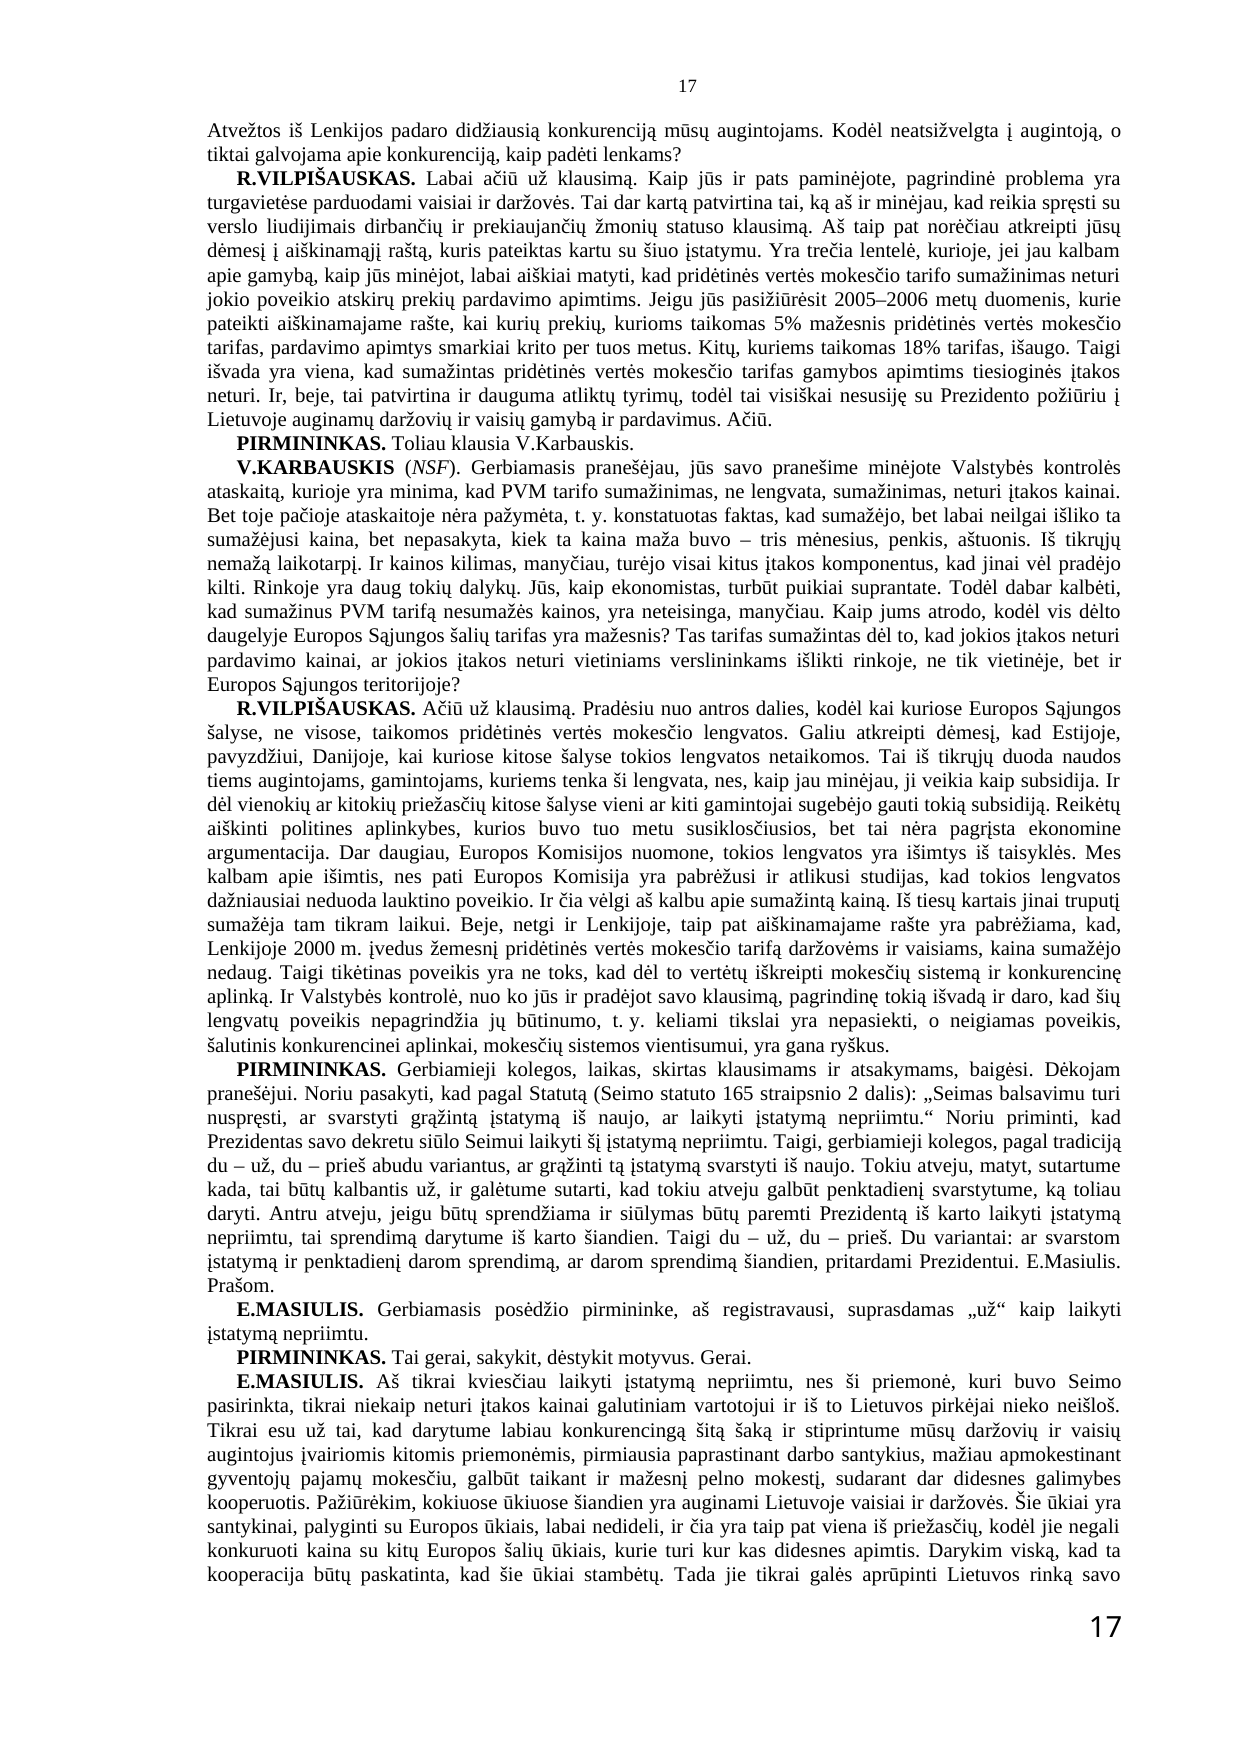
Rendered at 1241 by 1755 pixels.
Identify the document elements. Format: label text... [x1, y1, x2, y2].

text PIRMININKAS. Toliau klausia V.Karbauskis. [207, 431, 1122, 455]
text R.VILPIŠAUSKAS. Ačiū už klausimą. Pradėsiu nuo antros dalies, kodėl kai kuriose Europos Sąjungos šalyse, ne visose, taikomos pridėtinės vertės mokesčio lengvatos. Galiu atkreipti dėmesį, kad Estijoje, pavyzdžiui, Danijoje, kai kuriose kitose šalyse tokios lengvatos netaikomos. Tai iš tikrųjų duoda naudos tiems augintojams, gamintojams, kuriems tenka ši lengvata, nes, kaip jau minėjau, ji veikia kaip subsidija. Ir dėl vienokių ar kitokių priežasčių kitose šalyse vieni ar kiti gamintojai sugebėjo gauti tokią subsidiją. Reikėtų aiškinti politines aplinkybes, kurios buvo tuo metu susiklosčiusios, bet tai nėra pagrįsta ekonomine argumentacija. Dar daugiau, Europos Komisijos nuomone, tokios lengvatos yra išimtys iš taisyklės. Mes kalbam apie išimtis, nes pati Europos Komisija yra pabrėžusi ir atlikusi studijas, kad tokios lengvatos dažniausiai neduoda lauktino poveikio. Ir čia vėlgi aš kalbu apie sumažintą kainą. Iš tiesų kartais jinai truputį sumažėja tam tikram laikui. Beje, netgi ir Lenkijoje, taip pat aiškinamajame rašte yra pabrėžiama, kad, Lenkijoje 2000 m. įvedus žemesnį pridėtinės vertės mokesčio tarifą daržovėms ir vaisiams, kaina sumažėjo nedaug. Taigi tikėtinas poveikis yra ne toks, kad dėl to vertėtų iškreipti mokesčių sistemą ir konkurencinę aplinką. Ir Valstybės kontrolė, nuo ko jūs ir pradėjot savo klausimą, pagrindinę tokią išvadą ir daro, kad šių lengvatų poveikis nepagrindžia jų būtinumo, t. y. keliami tikslai yra nepasiekti, o neigiamas poveikis, šalutinis konkurencinei aplinkai, mokesčių sistemos vientisumui, yra gana ryškus. [207, 696, 1122, 1057]
text E.MASIULIS. Aš tikrai kviesčiau laikyti įstatymą nepriimtu, nes ši priemonė, kuri buvo Seimo pasirinkta, tikrai niekaip neturi įtakos kainai galutiniam vartotojui ir iš to Lietuvos pirkėjai nieko neišloš. Tikrai esu už tai, kad darytume labiau konkurencingą šitą šaką ir stiprintume mūsų daržovių ir vaisių augintojus įvairiomis kitomis priemonėmis, pirmiausia paprastinant darbo santykius, mažiau apmokestinant gyventojų pajamų mokesčiu, galbūt taikant ir mažesnį pelno mokestį, sudarant dar didesnes galimybes kooperuotis. Pažiūrėkim, kokiuose ūkiuose šiandien yra auginami Lietuvoje vaisiai ir daržovės. Šie ūkiai yra santykinai, palyginti su Europos ūkiais, labai nedideli, ir čia yra taip pat viena iš priežasčių, kodėl jie negali konkuruoti kaina su kitų Europos šalių ūkiais, kurie turi kur kas didesnes apimtis. Darykim viską, kad ta kooperacija būtų paskatinta, kad šie ūkiai stambėtų. Tada jie tikrai galės aprūpinti Lietuvos rinką savo [207, 1369, 1122, 1586]
text E.MASIULIS. Gerbiamasis posėdžio pirmininke, aš registravausi, suprasdamas „už“ kaip laikyti įstatymą nepriimtu. [207, 1297, 1122, 1345]
text PIRMININKAS. Gerbiamieji kolegos, laikas, skirtas klausimams ir atsakymams, baigėsi. Dėkojam pranešėjui. Noriu pasakyti, kad pagal Statutą (Seimo statuto 165 straipsnio 2 dalis): „Seimas balsavimu turi nuspręsti, ar svarstyti grąžintą įstatymą iš naujo, ar laikyti įstatymą nepriimtu.“ Noriu priminti, kad Prezidentas savo dekretu siūlo Seimui laikyti šį įstatymą nepriimtu. Taigi, gerbiamieji kolegos, pagal tradiciją du – už, du – prieš abudu variantus, ar grąžinti tą įstatymą svarstyti iš naujo. Tokiu atveju, matyt, sutartume kada, tai būtų kalbantis už, ir galėtume sutarti, kad tokiu atveju galbūt penktadienį svarstytume, ką toliau daryti. Antru atveju, jeigu būtų sprendžiama ir siūlymas būtų paremti Prezidentą iš karto laikyti įstatymą nepriimtu, tai sprendimą darytume iš karto šiandien. Taigi du – už, du – prieš. Du variantai: ar svarstom įstatymą ir penktadienį darom sprendimą, ar darom sprendimą šiandien, pritardami Prezidentui. E.Masiulis. Prašom. [207, 1057, 1122, 1297]
text PIRMININKAS. Tai gerai, sakykit, dėstykit motyvus. Gerai. [207, 1345, 1122, 1369]
text Atvežtos iš Lenkijos padaro didžiausią konkurenciją mūsų augintojams. Kodėl neatsižvelgta į augintoją, o tiktai galvojama apie konkurenciją, kaip padėti lenkams? [207, 118, 1122, 166]
text V.KARBAUSKIS (NSF). Gerbiamasis pranešėjau, jūs savo pranešime minėjote Valstybės kontrolės ataskaitą, kurioje yra minima, kad PVM tarifo sumažinimas, ne lengvata, sumažinimas, neturi įtakos kainai. Bet toje pačioje ataskaitoje nėra pažymėta, t. y. konstatuotas faktas, kad sumažėjo, bet labai neilgai išliko ta sumažėjusi kaina, bet nepasakyta, kiek ta kaina maža buvo – tris mėnesius, penkis, aštuonis. Iš tikrųjų nemažą laikotarpį. Ir kainos kilimas, manyčiau, turėjo visai kitus įtakos komponentus, kad jinai vėl pradėjo kilti. Rinkoje yra daug tokių dalykų. Jūs, kaip ekonomistas, turbūt puikiai suprantate. Todėl dabar kalbėti, kad sumažinus PVM tarifą nesumažės kainos, yra neteisinga, manyčiau. Kaip jums atrodo, kodėl vis dėlto daugelyje Europos Sąjungos šalių tarifas yra mažesnis? Tas tarifas sumažintas dėl to, kad jokios įtakos neturi pardavimo kainai, ar jokios įtakos neturi vietiniams verslininkams išlikti rinkoje, ne tik vietinėje, bet ir Europos Sąjungos teritorijoje? [207, 455, 1122, 696]
text R.VILPIŠAUSKAS. Labai ačiū už klausimą. Kaip jūs ir pats paminėjote, pagrindinė problema yra turgavietėse parduodami vaisiai ir daržovės. Tai dar kartą patvirtina tai, ką aš ir minėjau, kad reikia spręsti su verslo liudijimais dirbančių ir prekiaujančių žmonių statuso klausimą. Aš taip pat norėčiau atkreipti jūsų dėmesį į aiškinamąjį raštą, kuris pateiktas kartu su šiuo įstatymu. Yra trečia lentelė, kurioje, jei jau kalbam apie gamybą, kaip jūs minėjot, labai aiškiai matyti, kad pridėtinės vertės mokesčio tarifo sumažinimas neturi jokio poveikio atskirų prekių pardavimo apimtims. Jeigu jūs pasižiūrėsit 2005–2006 metų duomenis, kurie pateikti aiškinamajame rašte, kai kurių prekių, kurioms taikomas 5% mažesnis pridėtinės vertės mokesčio tarifas, pardavimo apimtys smarkiai krito per tuos metus. Kitų, kuriems taikomas 18% tarifas, išaugo. Taigi išvada yra viena, kad sumažintas pridėtinės vertės mokesčio tarifas gamybos apimtims tiesioginės įtakos neturi. Ir, beje, tai patvirtina ir dauguma atliktų tyrimų, todėl tai visiškai nesusiję su Prezidento požiūriu į Lietuvoje auginamų daržovių ir vaisių gamybą ir pardavimus. Ačiū. [207, 166, 1122, 431]
